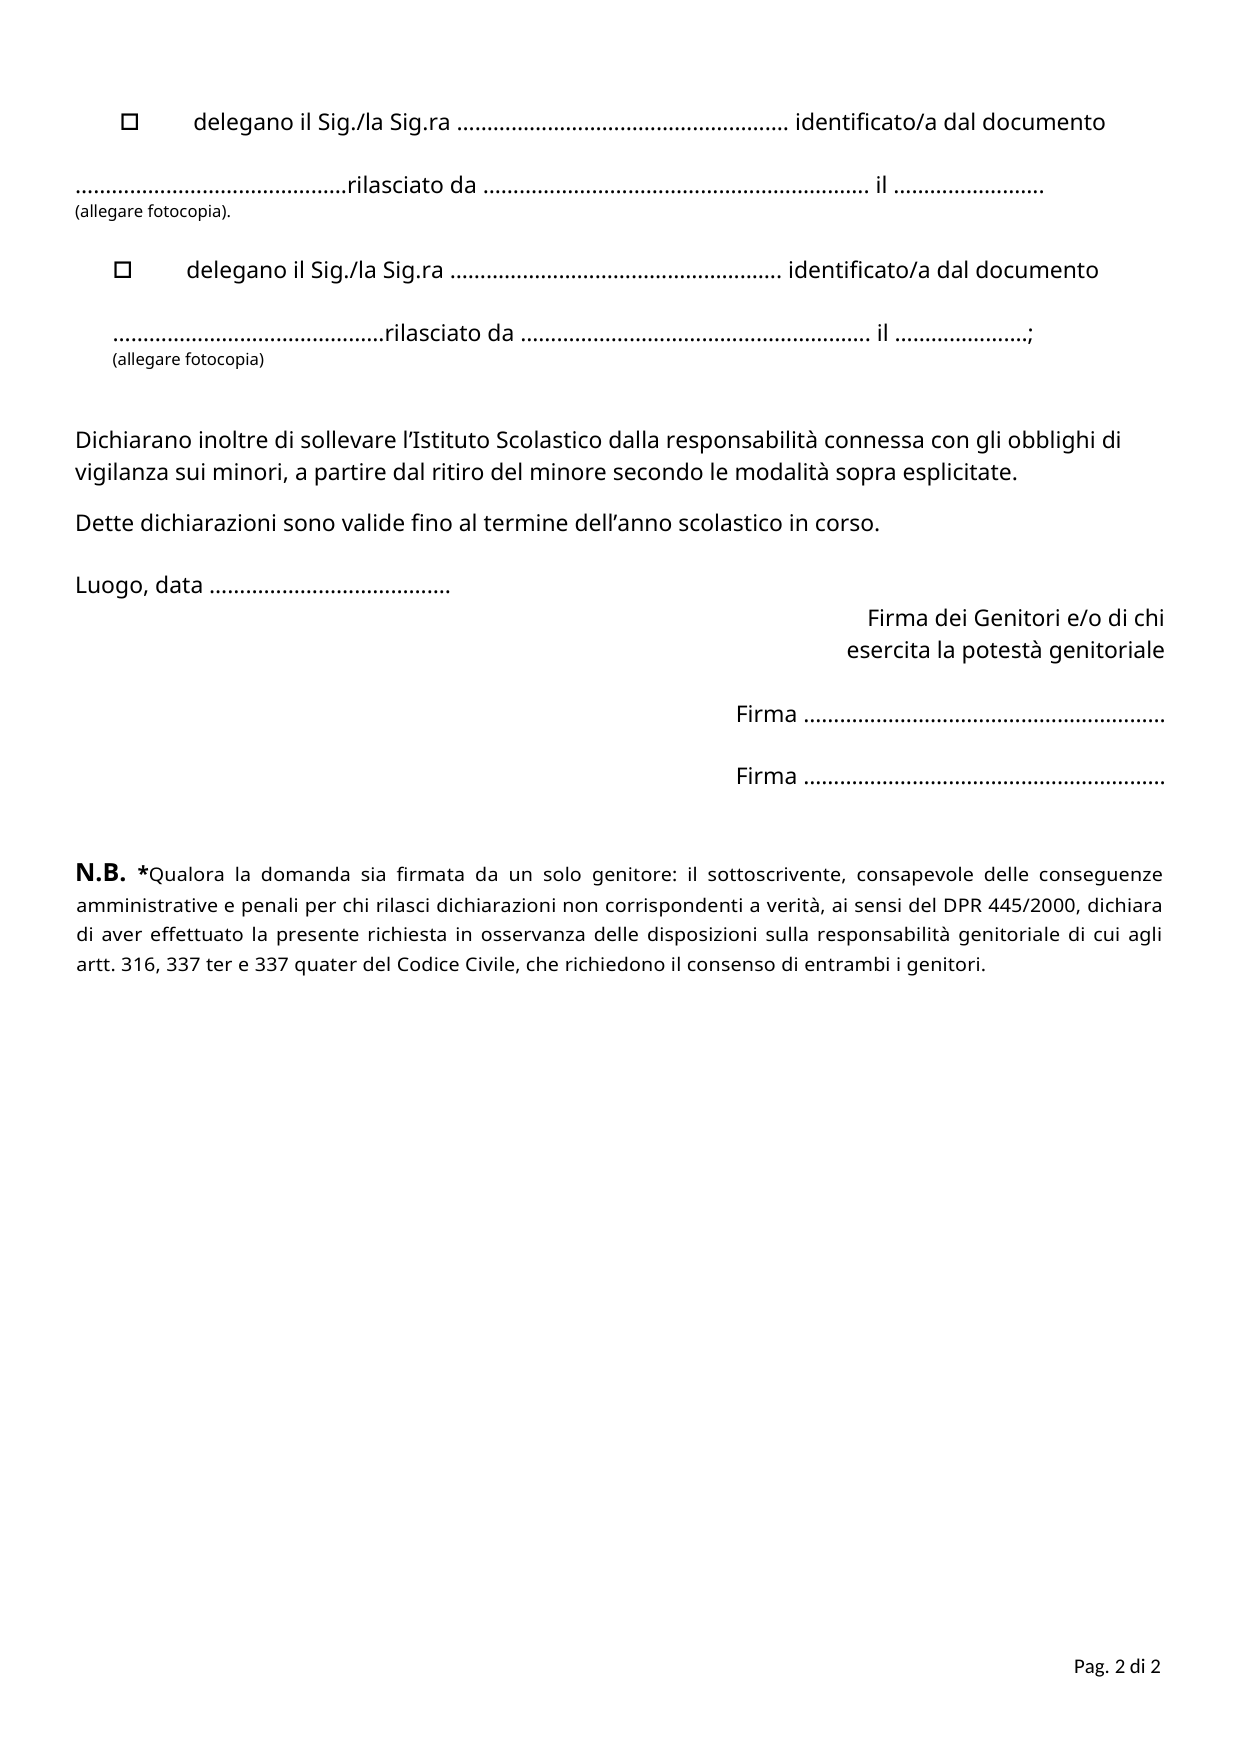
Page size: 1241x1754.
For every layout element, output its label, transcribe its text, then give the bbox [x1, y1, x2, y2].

list delegano il Sig./la Sig.ra ………………………………………………. identificato/a dal documento [112, 254, 1165, 285]
text Dichiarano inoltre di sollevare l’Istituto Scolastico dalla responsabilità connessa con gli obblighi di vigilanza sui minori, a partire dal ritiro del minore secondo le modalità sopra esplicitate. [75, 424, 1165, 487]
text Dette dichiarazioni sono valide fino al termine dell’anno scolastico in corso. [75, 507, 1165, 538]
text Firma dei Genitori e/o di chi [75, 602, 1165, 633]
text ………………………………………rilasciato da ………………………………………………………. il ……………………. [75, 169, 1165, 200]
text ………………………………………rilasciato da …………………………………………………. il ………………….; [112, 316, 1165, 348]
list delegano il Sig./la Sig.ra ………………………………………………. identificato/a dal documento [119, 106, 1165, 137]
text Luogo, data …………………………………. [75, 569, 1165, 601]
text (allegare fotocopia) [112, 348, 1165, 370]
text Firma …………………………………………………… [75, 698, 1165, 729]
text (allegare fotocopia). [75, 200, 1165, 223]
text N.B. *Qualora la domanda sia firmata da un solo genitore: il sottoscrivente, consapevole delle conseguenze amministrative e penali per chi rilasci dichiarazioni non corrispondenti a verità, ai sensi del DPR 445/2000, dichiara di aver effettuato la presente richiesta in osservanza delle disposizioni sulla responsabilità genitoriale di cui agli artt. 316, 337 ter e 337 quater del Codice Civile, che richiedono il consenso di entrambi i genitori. [75, 854, 1165, 976]
text Firma …………………………………………………… [75, 760, 1165, 791]
text esercita la potestà genitoriale [75, 634, 1165, 665]
